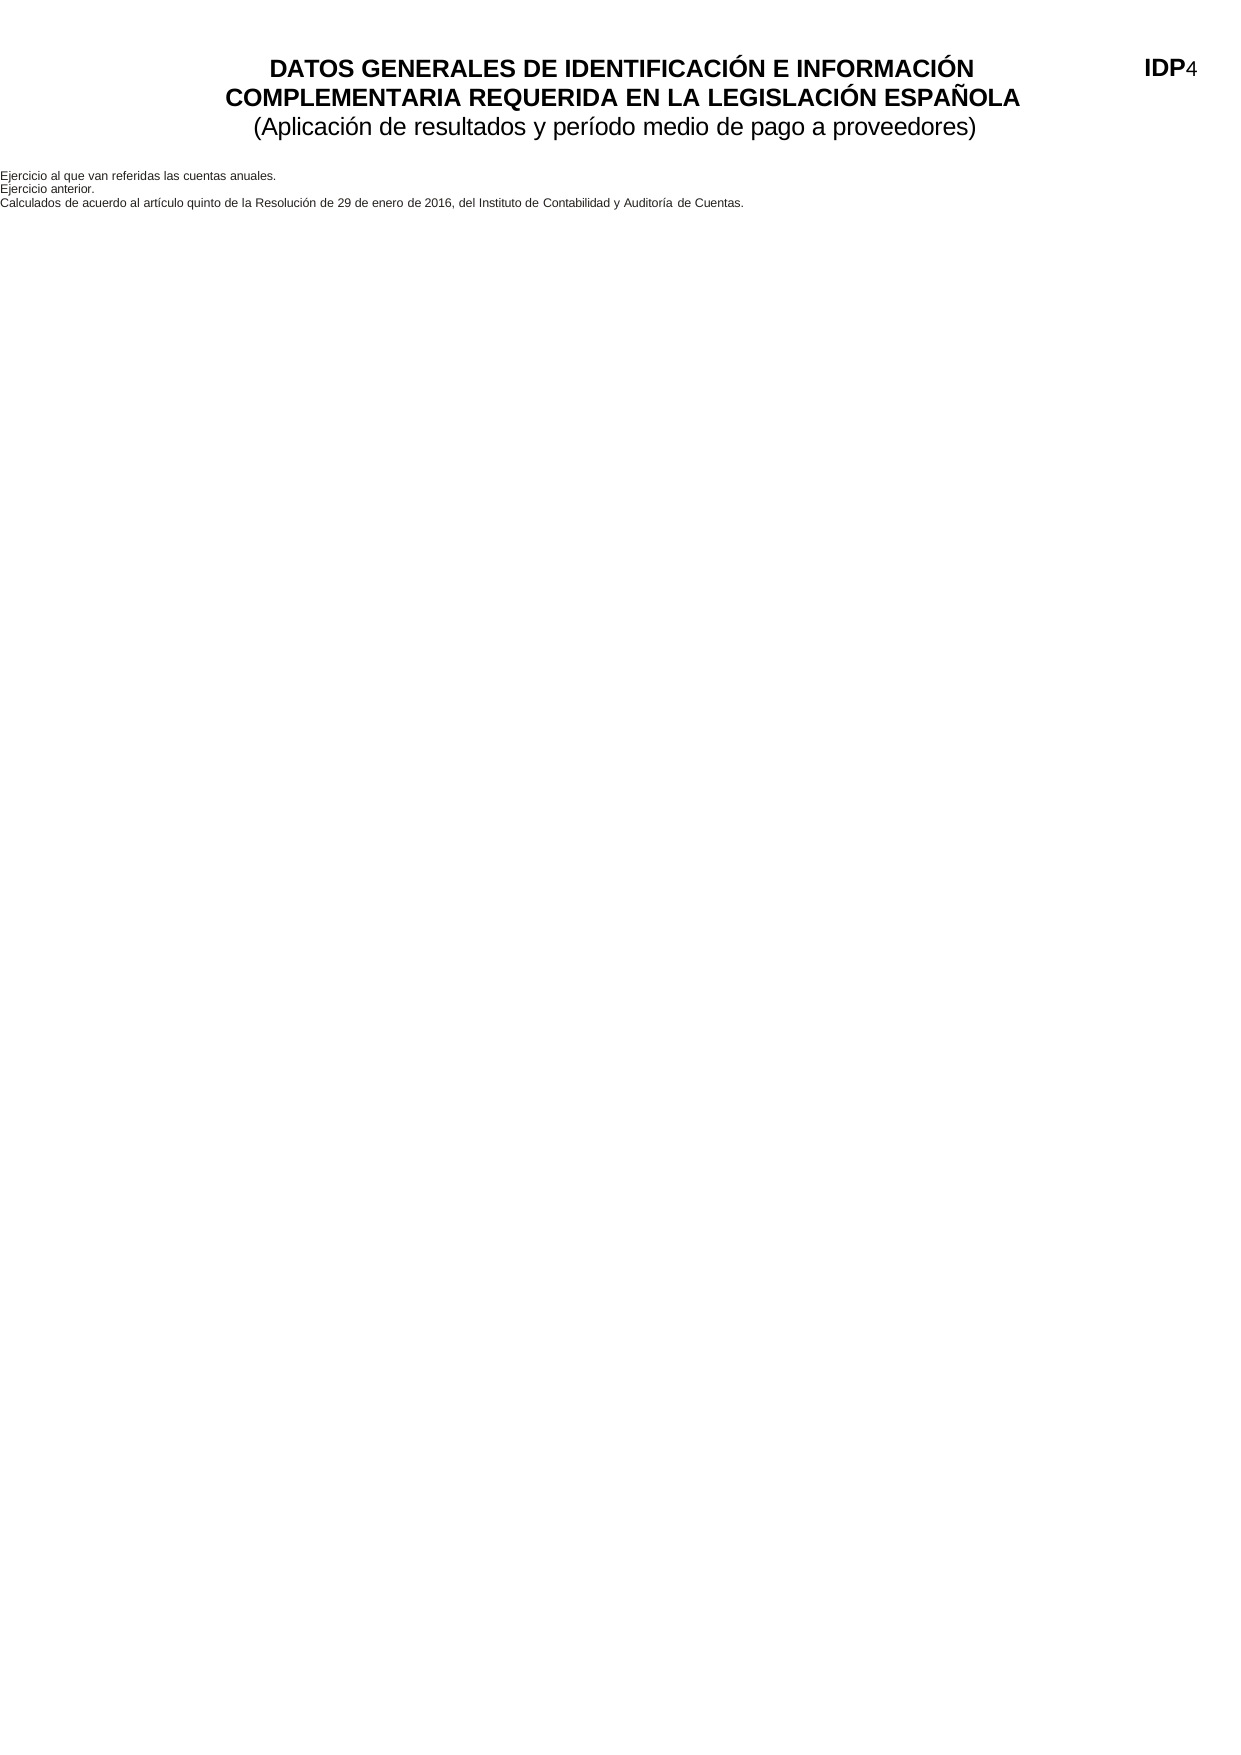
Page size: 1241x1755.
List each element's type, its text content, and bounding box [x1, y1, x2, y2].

list Ejercicio anterior. [0, 183, 1241, 196]
list Ejercicio al que van referidas las cuentas anuales. [0, 169, 1241, 183]
list Calculados de acuerdo al artículo quinto de la Resolución de 29 de enero de 2016, del Instituto de Contabilidad y Auditoría de Cuentas. [0, 196, 1241, 210]
